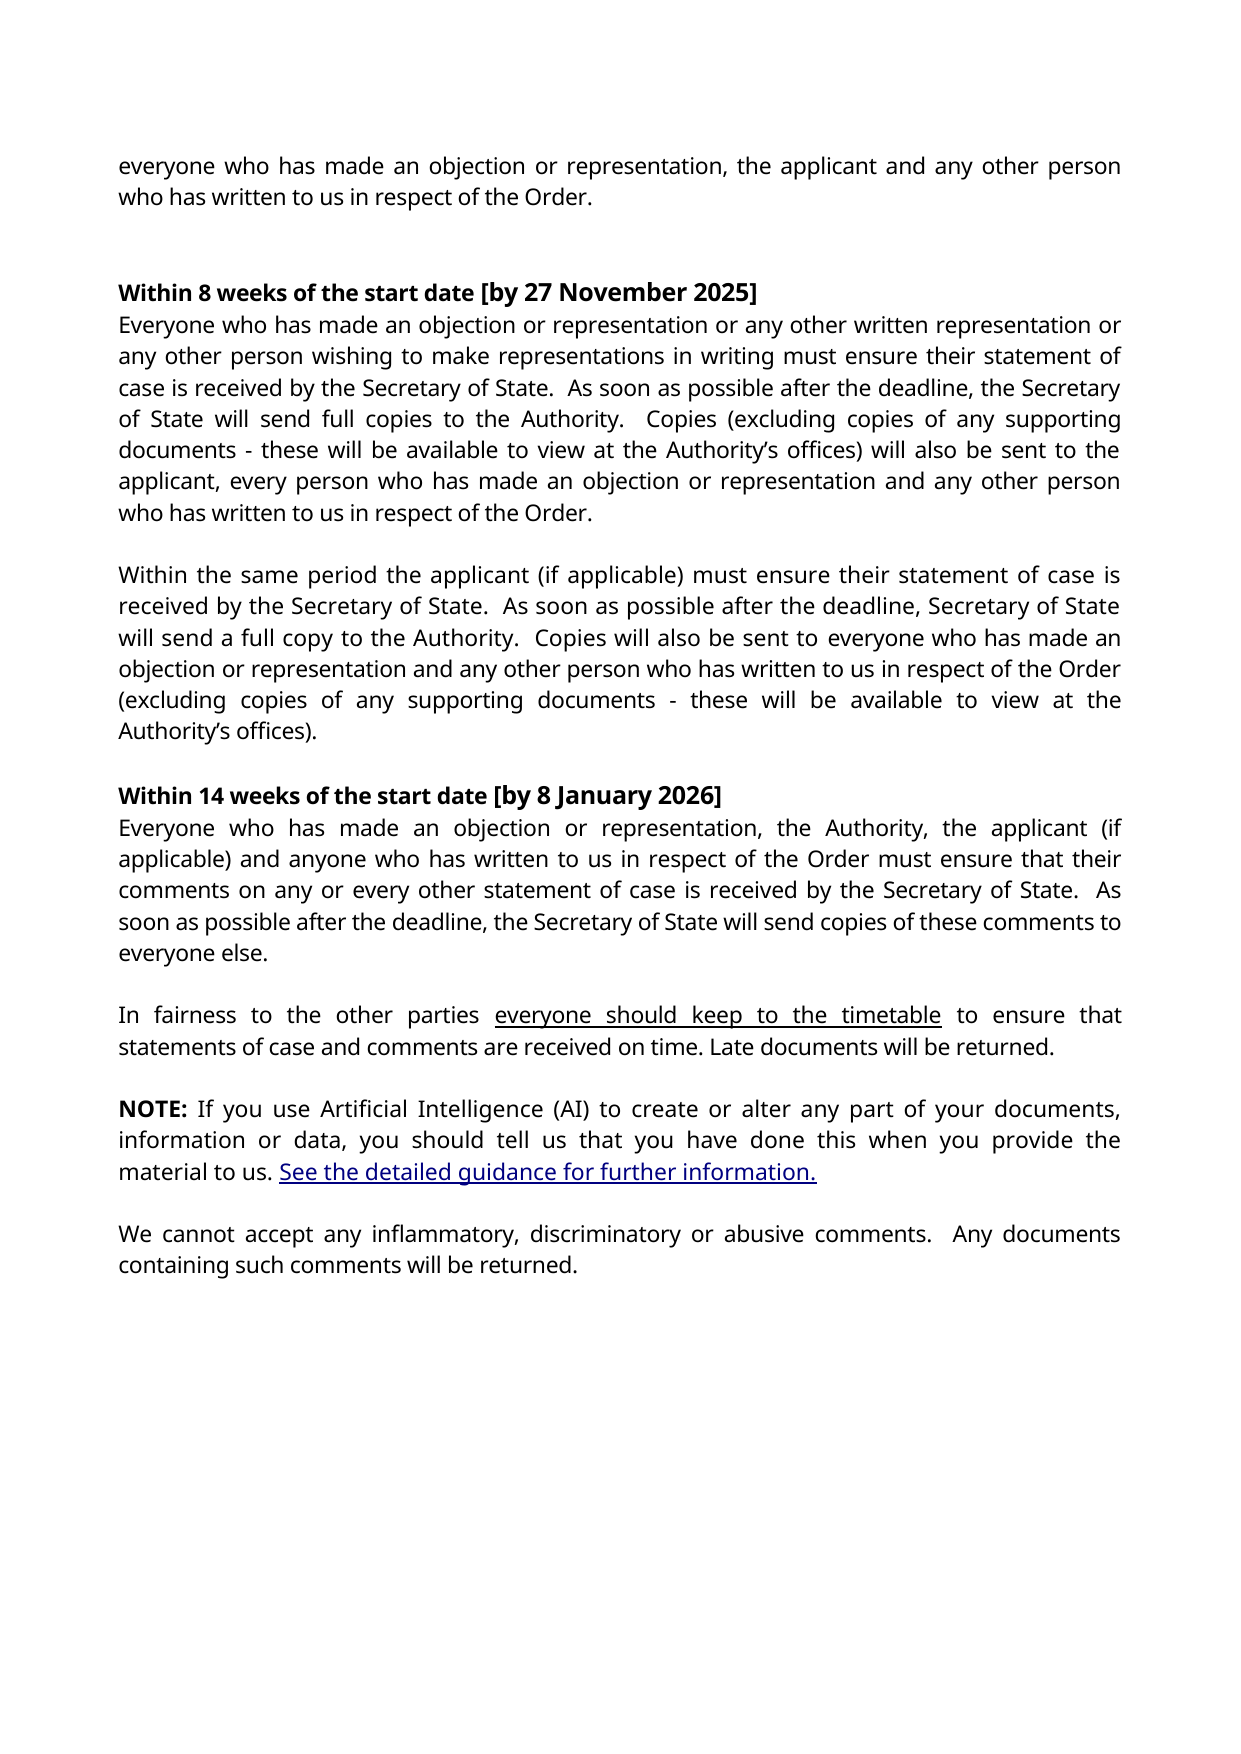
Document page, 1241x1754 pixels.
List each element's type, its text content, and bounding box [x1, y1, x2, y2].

text In fairness to the other parties everyone should keep to the timetable to ensure that statements of case and comments are received on time. Late documents will be returned. [118, 999, 1122, 1062]
text everyone who has made an objection or representation, the applicant and any other person who has written to us in respect of the Order. [118, 150, 1122, 212]
text Within the same period the applicant (if applicable) must ensure their statement of case is received by the Secretary of State. As soon as possible after the deadline, Secretary of State will send a full copy to the Authority. Copies will also be sent to everyone who has made an objection or representation and any other person who has written to us in respect of the Order (excluding copies of any supporting documents - these will be available to view at the Authority’s offices). [118, 559, 1122, 747]
text Everyone who has made an objection or representation, the Authority, the applicant (if applicable) and anyone who has written to us in respect of the Order must ensure that their comments on any or every other statement of case is received by the Secretary of State. As soon as possible after the deadline, the Secretary of State will send copies of these comments to everyone else. [118, 812, 1122, 968]
text Within 14 weeks of the start date [by 8 January 2026] [118, 778, 1122, 812]
text We cannot accept any inflammatory, discriminatory or abusive comments. Any documents containing such comments will be returned. [118, 1218, 1122, 1281]
text Within 8 weeks of the start date [by 27 November 2025] [118, 275, 1122, 309]
text Everyone who has made an objection or representation or any other written representation or any other person wishing to make representations in writing must ensure their statement of case is received by the Secretary of State. As soon as possible after the deadline, the Secretary of State will send full copies to the Authority. Copies (excluding copies of any supporting documents - these will be available to view at the Authority’s offices) will also be sent to the applicant, every person who has made an objection or representation and any other person who has written to us in respect of the Order. [118, 309, 1122, 528]
text NOTE: If you use Artificial Intelligence (AI) to create or alter any part of your documents, information or data, you should tell us that you have done this when you provide the material to us. See the detailed guidance for further information. [118, 1093, 1122, 1187]
